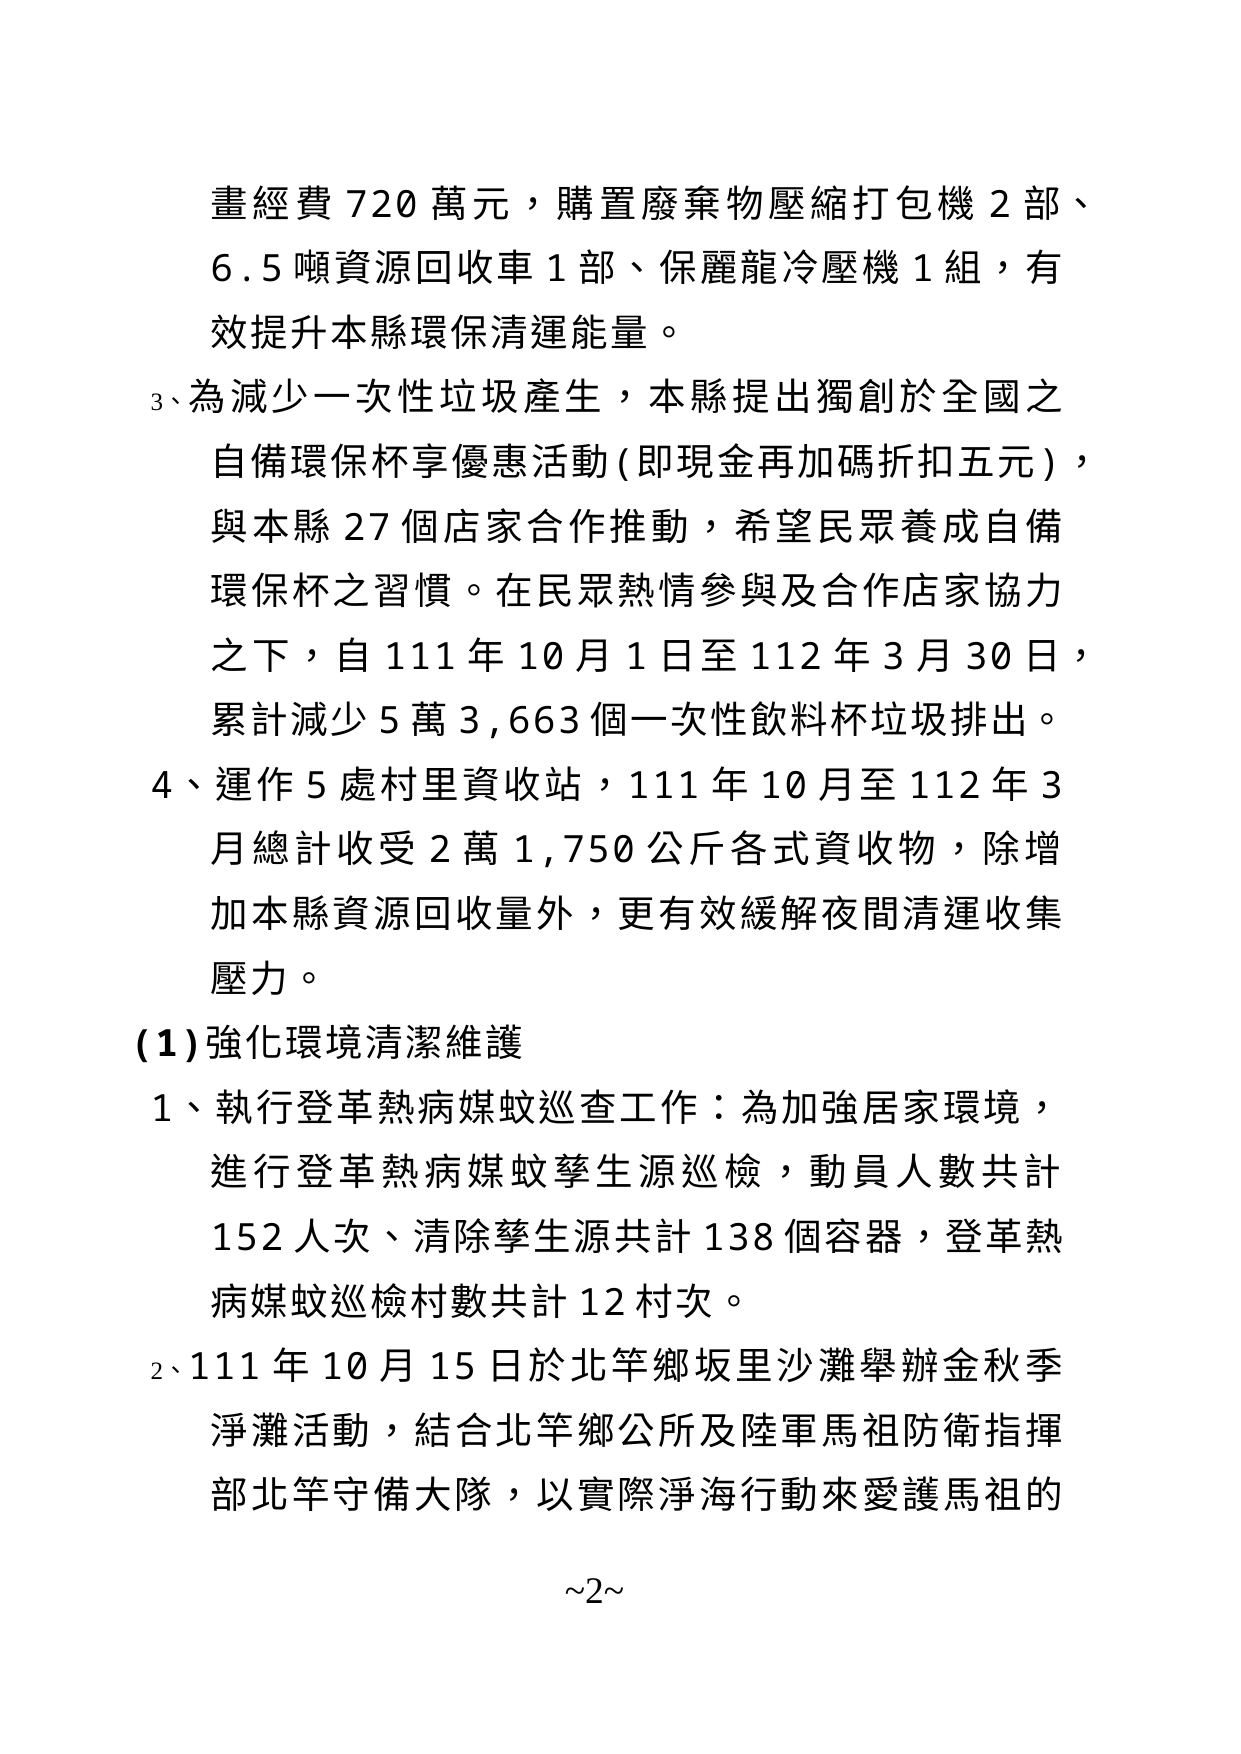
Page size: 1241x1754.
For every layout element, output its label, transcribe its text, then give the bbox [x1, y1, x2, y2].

list 強化環境清潔維護 [20, 1005, 1063, 1069]
list 運用環保署核定之一般性補助款-垃圾車汰換計畫經費720萬元，購置廢棄物壓縮打包機2部、6.5噸資源回收車1部、保麗龍冷壓機1組，有效提升本縣環保清運能量。 [40, 165, 1063, 359]
list 執行登革熱病媒蚊巡查工作：為加強居家環境，進行登革熱病媒蚊孳生源巡檢，動員人數共計152人次、清除孳生源共計138個容器，登革熱病媒蚊巡檢村數共計12村次。 [40, 1069, 1063, 1328]
list 111年10月15日於北竿鄉坂里沙灘舉辦金秋季淨灘活動，結合北竿鄉公所及陸軍馬祖防衛指揮部北竿守備大隊，以實際淨海行動來愛護馬祖的 [40, 1328, 1063, 1522]
list 為減少一次性垃圾產生，本縣提出獨創於全國之自備環保杯享優惠活動(即現金再加碼折扣五元)，與本縣27個店家合作推動，希望民眾養成自備環保杯之習慣。在民眾熱情參與及合作店家協力之下，自111年10月1日至112年3月30日，累計減少5萬3,663個一次性飲料杯垃圾排出。 [40, 359, 1063, 747]
list 運作5處村里資收站，111年10月至112年3月總計收受2萬1,750公斤各式資收物，除增加本縣資源回收量外，更有效緩解夜間清運收集壓力。 [40, 747, 1063, 1005]
